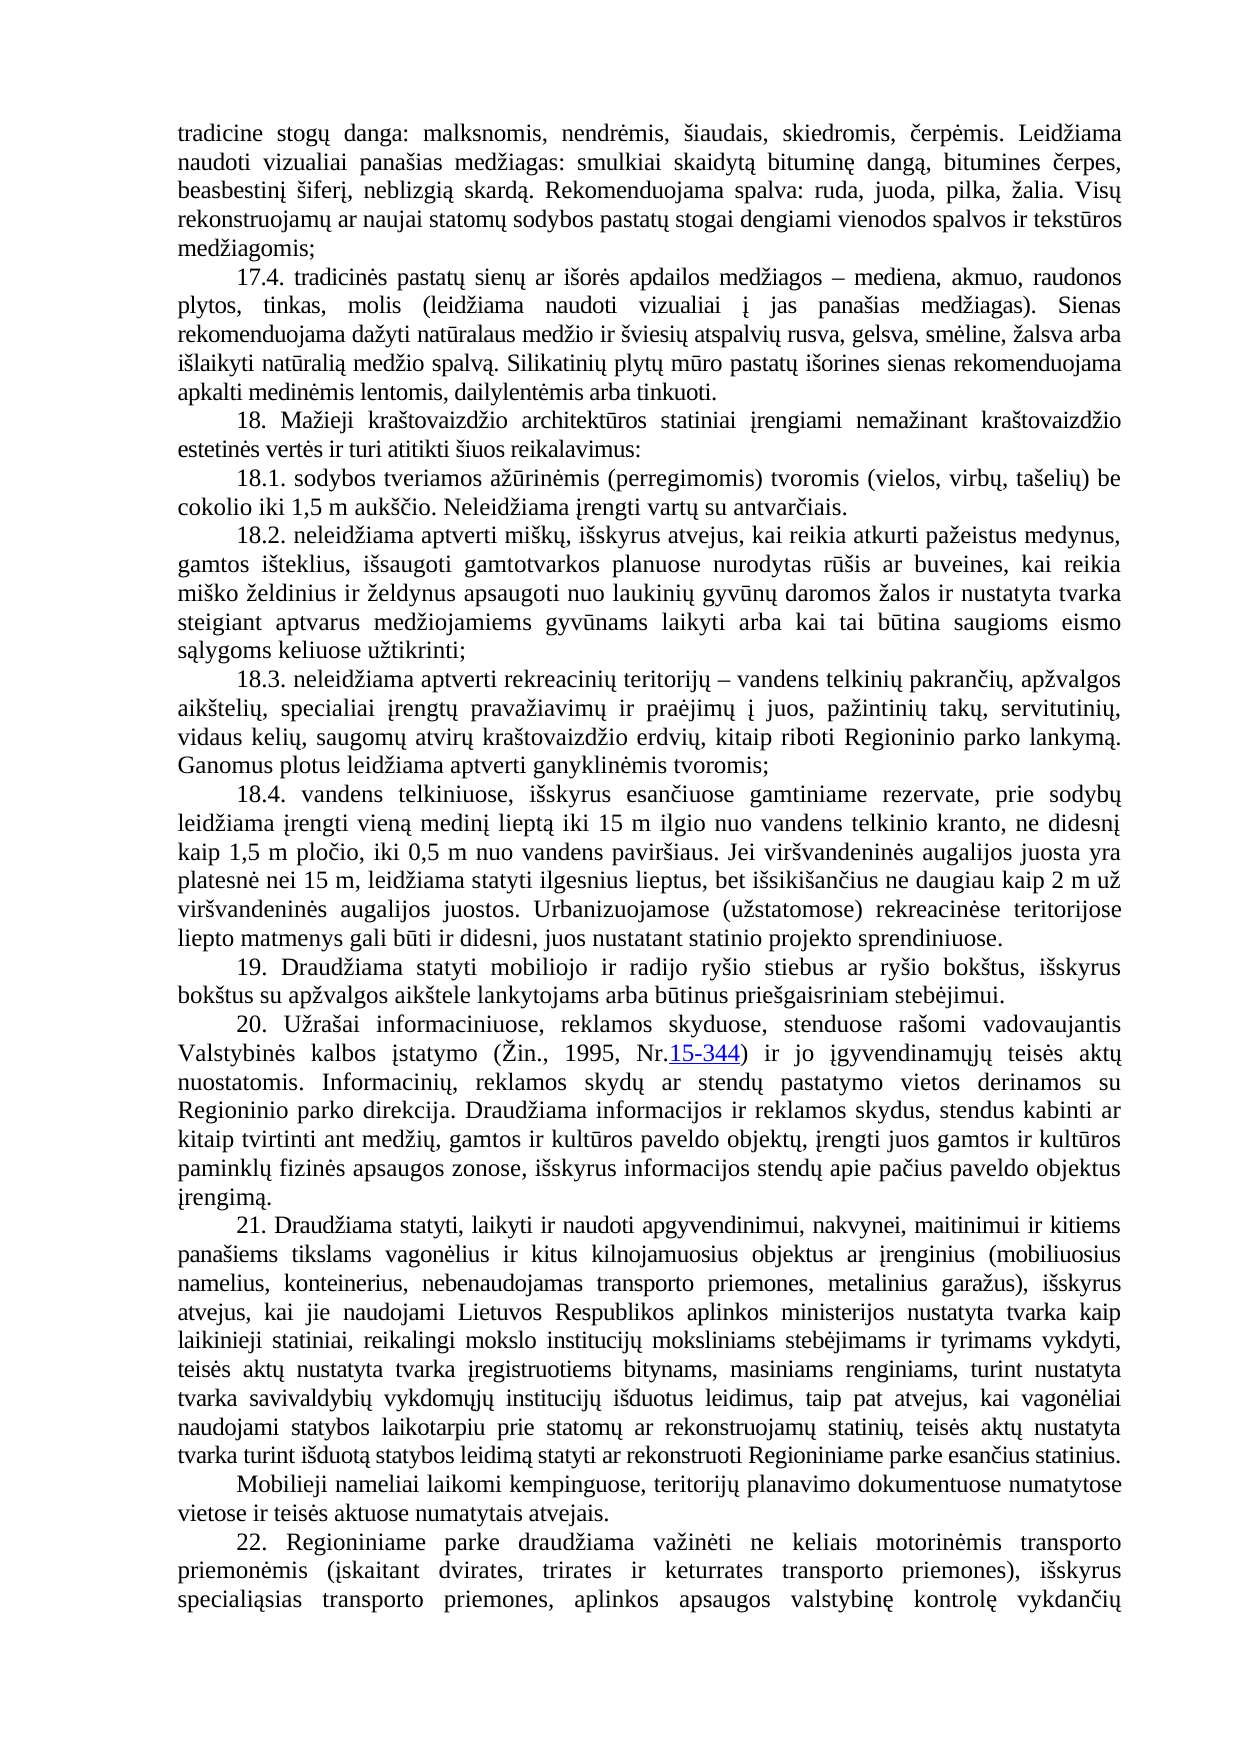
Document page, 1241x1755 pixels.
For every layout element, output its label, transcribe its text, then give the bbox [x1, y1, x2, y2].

text 19. Draudžiama statyti mobiliojo ir radijo ryšio stiebus ar ryšio bokštus, išskyrus bokštus su apžvalgos aikštele lankytojams arba būtinus priešgaisriniam stebėjimui. [177, 952, 1122, 1009]
text 18.4. vandens telkiniuose, išskyrus esančiuose gamtiniame rezervate, prie sodybų leidžiama įrengti vieną medinį lieptą iki 15 m ilgio nuo vandens telkinio kranto, ne didesnį kaip 1,5 m pločio, iki 0,5 m nuo vandens paviršiaus. Jei viršvandeninės augalijos juosta yra platesnė nei 15 m, leidžiama statyti ilgesnius lieptus, bet išsikišančius ne daugiau kaip 2 m už viršvandeninės augalijos juostos. Urbanizuojamose (užstatomose) rekreacinėse teritorijose liepto matmenys gali būti ir didesni, juos nustatant statinio projekto sprendiniuose. [177, 779, 1122, 952]
text Mobilieji nameliai laikomi kempinguose, teritorijų planavimo dokumentuose numatytose vietose ir teisės aktuose numatytais atvejais. [177, 1469, 1122, 1527]
text 20. Užrašai informaciniuose, reklamos skyduose, stenduose rašomi vadovaujantis Valstybinės kalbos įstatymo (Žin., 1995, Nr.15-344) ir jo įgyvendinamųjų teisės aktų nuostatomis. Informacinių, reklamos skydų ar stendų pastatymo vietos derinamos su Regioninio parko direkcija. Draudžiama informacijos ir reklamos skydus, stendus kabinti ar kitaip tvirtinti ant medžių, gamtos ir kultūros paveldo objektų, įrengti juos gamtos ir kultūros paminklų fizinės apsaugos zonose, išskyrus informacijos stendų apie pačius paveldo objektus įrengimą. [177, 1009, 1122, 1211]
text 21. Draudžiama statyti, laikyti ir naudoti apgyvendinimui, nakvynei, maitinimui ir kitiems panašiems tikslams vagonėlius ir kitus kilnojamuosius objektus ar įrenginius (mobiliuosius namelius, konteinerius, nebenaudojamas transporto priemones, metalinius garažus), išskyrus atvejus, kai jie naudojami Lietuvos Respublikos aplinkos ministerijos nustatyta tvarka kaip laikinieji statiniai, reikalingi mokslo institucijų moksliniams stebėjimams ir tyrimams vykdyti, teisės aktų nustatyta tvarka įregistruotiems bitynams, masiniams renginiams, turint nustatyta tvarka savivaldybių vykdomųjų institucijų išduotus leidimus, taip pat atvejus, kai vagonėliai naudojami statybos laikotarpiu prie statomų ar rekonstruojamų statinių, teisės aktų nustatyta tvarka turint išduotą statybos leidimą statyti ar rekonstruoti Regioniniame parke esančius statinius. [177, 1211, 1122, 1469]
text 22. Regioniniame parke draudžiama važinėti ne keliais motorinėmis transporto priemonėmis (įskaitant dvirates, trirates ir keturrates transporto priemones), išskyrus specialiąsias transporto priemones, aplinkos apsaugos valstybinę kontrolę vykdančių [177, 1527, 1122, 1613]
text tradicine stogų danga: malksnomis, nendrėmis, šiaudais, skiedromis, čerpėmis. Leidžiama naudoti vizualiai panašias medžiagas: smulkiai skaidytą bituminę dangą, bitumines čerpes, beasbestinį šiferį, neblizgią skardą. Rekomenduojama spalva: ruda, juoda, pilka, žalia. Visų rekonstruojamų ar naujai statomų sodybos pastatų stogai dengiami vienodos spalvos ir tekstūros medžiagomis; [177, 118, 1122, 262]
text 17.4. tradicinės pastatų sienų ar išorės apdailos medžiagos – mediena, akmuo, raudonos plytos, tinkas, molis (leidžiama naudoti vizualiai į jas panašias medžiagas). Sienas rekomenduojama dažyti natūralaus medžio ir šviesių atspalvių rusva, gelsva, smėline, žalsva arba išlaikyti natūralią medžio spalvą. Silikatinių plytų mūro pastatų išorines sienas rekomenduojama apkalti medinėmis lentomis, dailylentėmis arba tinkuoti. [177, 262, 1122, 406]
text 18.1. sodybos tveriamos ažūrinėmis (perregimomis) tvoromis (vielos, virbų, tašelių) be cokolio iki 1,5 m aukščio. Neleidžiama įrengti vartų su antvarčiais. [177, 463, 1122, 521]
text 18.2. neleidžiama aptverti miškų, išskyrus atvejus, kai reikia atkurti pažeistus medynus, gamtos išteklius, išsaugoti gamtotvarkos planuose nurodytas rūšis ar buveines, kai reikia miško želdinius ir želdynus apsaugoti nuo laukinių gyvūnų daromos žalos ir nustatyta tvarka steigiant aptvarus medžiojamiems gyvūnams laikyti arba kai tai būtina saugioms eismo sąlygoms keliuose užtikrinti; [177, 521, 1122, 664]
text 18.3. neleidžiama aptverti rekreacinių teritorijų – vandens telkinių pakrančių, apžvalgos aikštelių, specialiai įrengtų pravažiavimų ir praėjimų į juos, pažintinių takų, servitutinių, vidaus kelių, saugomų atvirų kraštovaizdžio erdvių, kitaip riboti Regioninio parko lankymą. Ganomus plotus leidžiama aptverti ganyklinėmis tvoromis; [177, 664, 1122, 779]
text 18. Mažieji kraštovaizdžio architektūros statiniai įrengiami nemažinant kraštovaizdžio estetinės vertės ir turi atitikti šiuos reikalavimus: [177, 406, 1122, 463]
